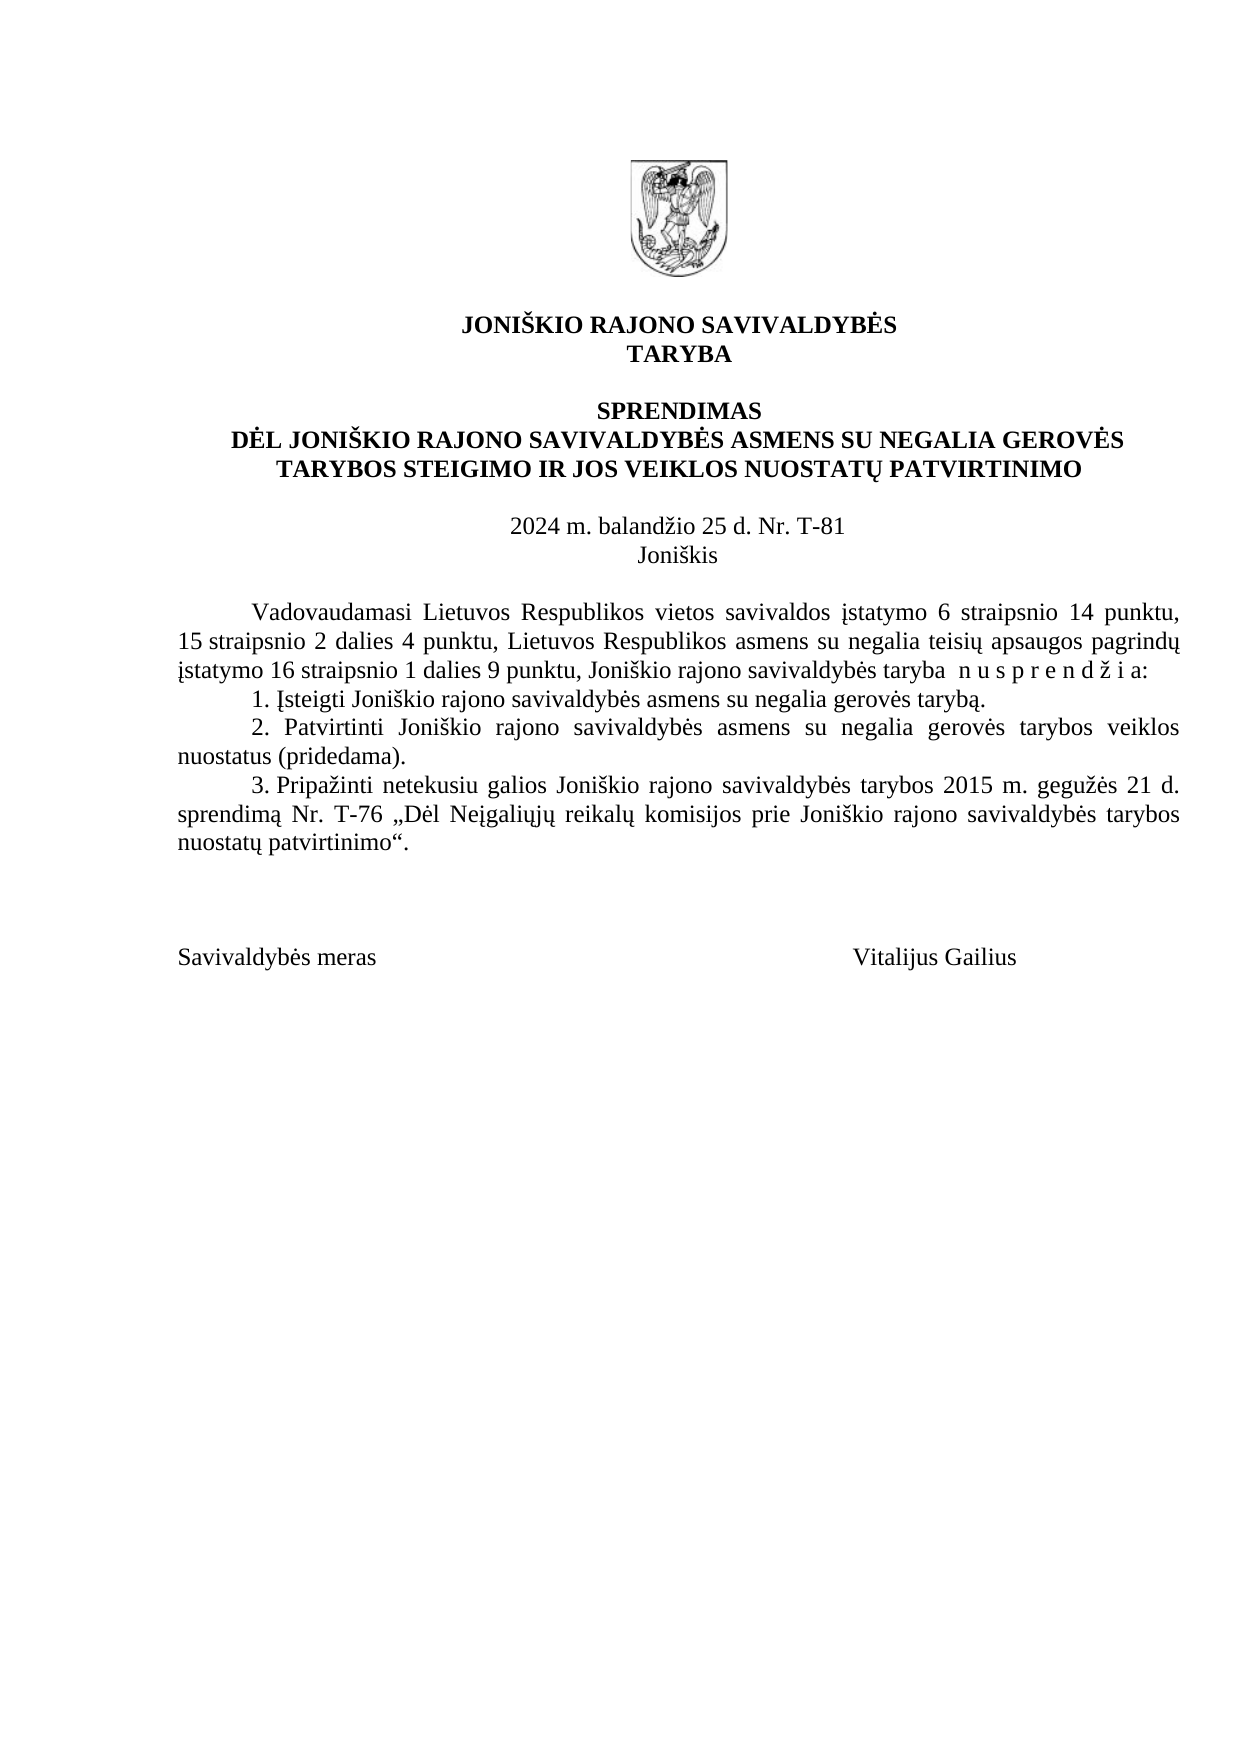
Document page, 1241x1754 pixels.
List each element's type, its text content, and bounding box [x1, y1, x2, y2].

text DĖL JONIŠKIO RAJONO SAVIVALDYBĖS ASMENS SU NEGALIA GEROVĖS TARYBOS STEIGIMO IR JOS VEIKLOS NUOSTATŲ PATVIRTINIMO [174, 425, 1181, 482]
text sprendimas [177, 396, 1181, 425]
text 2024 m. balandžio 25 d. Nr. T-81 [174, 511, 1181, 540]
text 3. Pripažinti netekusiu galios Joniškio rajono savivaldybės tarybos 2015 m. gegužės 21 d. sprendimą Nr. T-76 „Dėl Neįgaliųjų reikalų komisijos prie Joniškio rajono savivaldybės tarybos nuostatų patvirtinimo“. [177, 770, 1181, 856]
text Joniškis [174, 540, 1181, 569]
text 2. Patvirtinti Joniškio rajono savivaldybės asmens su negalia gerovės tarybos veiklos nuostatus (pridedama). [177, 712, 1181, 770]
text Savivaldybės meras Vitalijus Gailius [177, 942, 1181, 971]
text Joniškio rajono savivaldybės TARYBA [177, 310, 1181, 367]
text Vadovaudamasi Lietuvos Respublikos vietos savivaldos įstatymo 6 straipsnio 14 punktu, 15 straipsnio 2 dalies 4 punktu, Lietuvos Respublikos asmens su negalia teisių apsaugos pagrindų įstatymo 16 straipsnio 1 dalies 9 punktu, Joniškio rajono savivaldybės taryba nusprendžia: [177, 597, 1181, 684]
text 1. Įsteigti Joniškio rajono savivaldybės asmens su negalia gerovės tarybą. [177, 684, 1181, 712]
